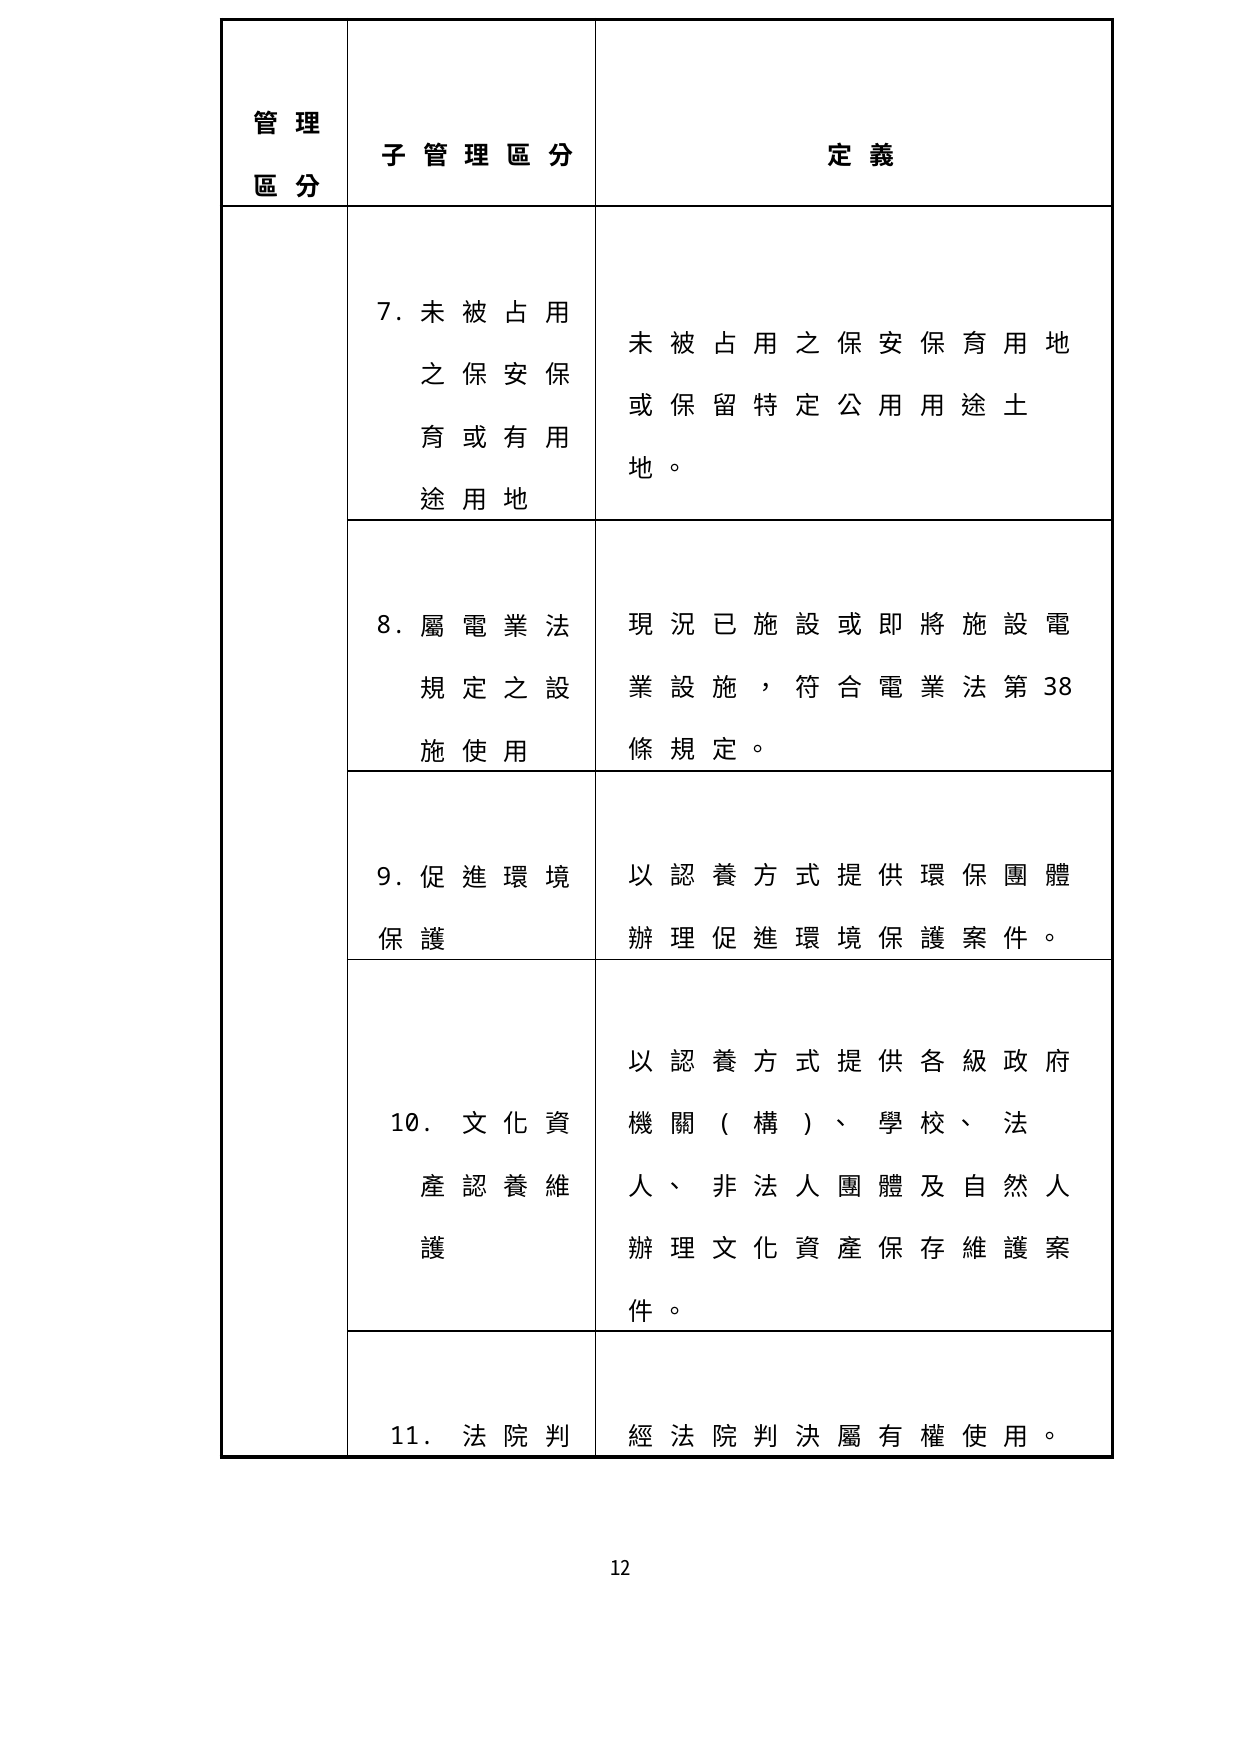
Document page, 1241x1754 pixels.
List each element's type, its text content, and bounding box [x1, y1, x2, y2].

table_cell 現況已施設或即將施設電業設施，符合電業法第38條規定。 [596, 521, 1111, 770]
table_header 定義 [596, 21, 1111, 205]
table_cell 未被占用之保安保育用地或保留特定公用用途土地。 [596, 207, 1111, 519]
table_cell [223, 207, 347, 1455]
table_cell 以認養方式提供環保團體辦理促進環境保護案件。 [596, 772, 1111, 958]
table_cell 9.促進環境保護 [348, 772, 595, 958]
table_header 子管理區分 [348, 21, 595, 205]
table_cell 8.屬電業法規定之設施使用 [348, 521, 595, 770]
table_cell 7.未被占用之保安保育或有用途用地 [348, 207, 595, 519]
table_cell 11.法院判 [348, 1332, 595, 1455]
table_cell 以認養方式提供各級政府機關(構)、學校、法人、非法人團體及自然人辦理文化資產保存維護案件。 [596, 960, 1111, 1330]
table_header 管理區分 [223, 21, 347, 205]
table_cell 經法院判決屬有權使用。 [596, 1332, 1111, 1455]
table_cell 10.文化資產認養維護 [348, 960, 595, 1330]
